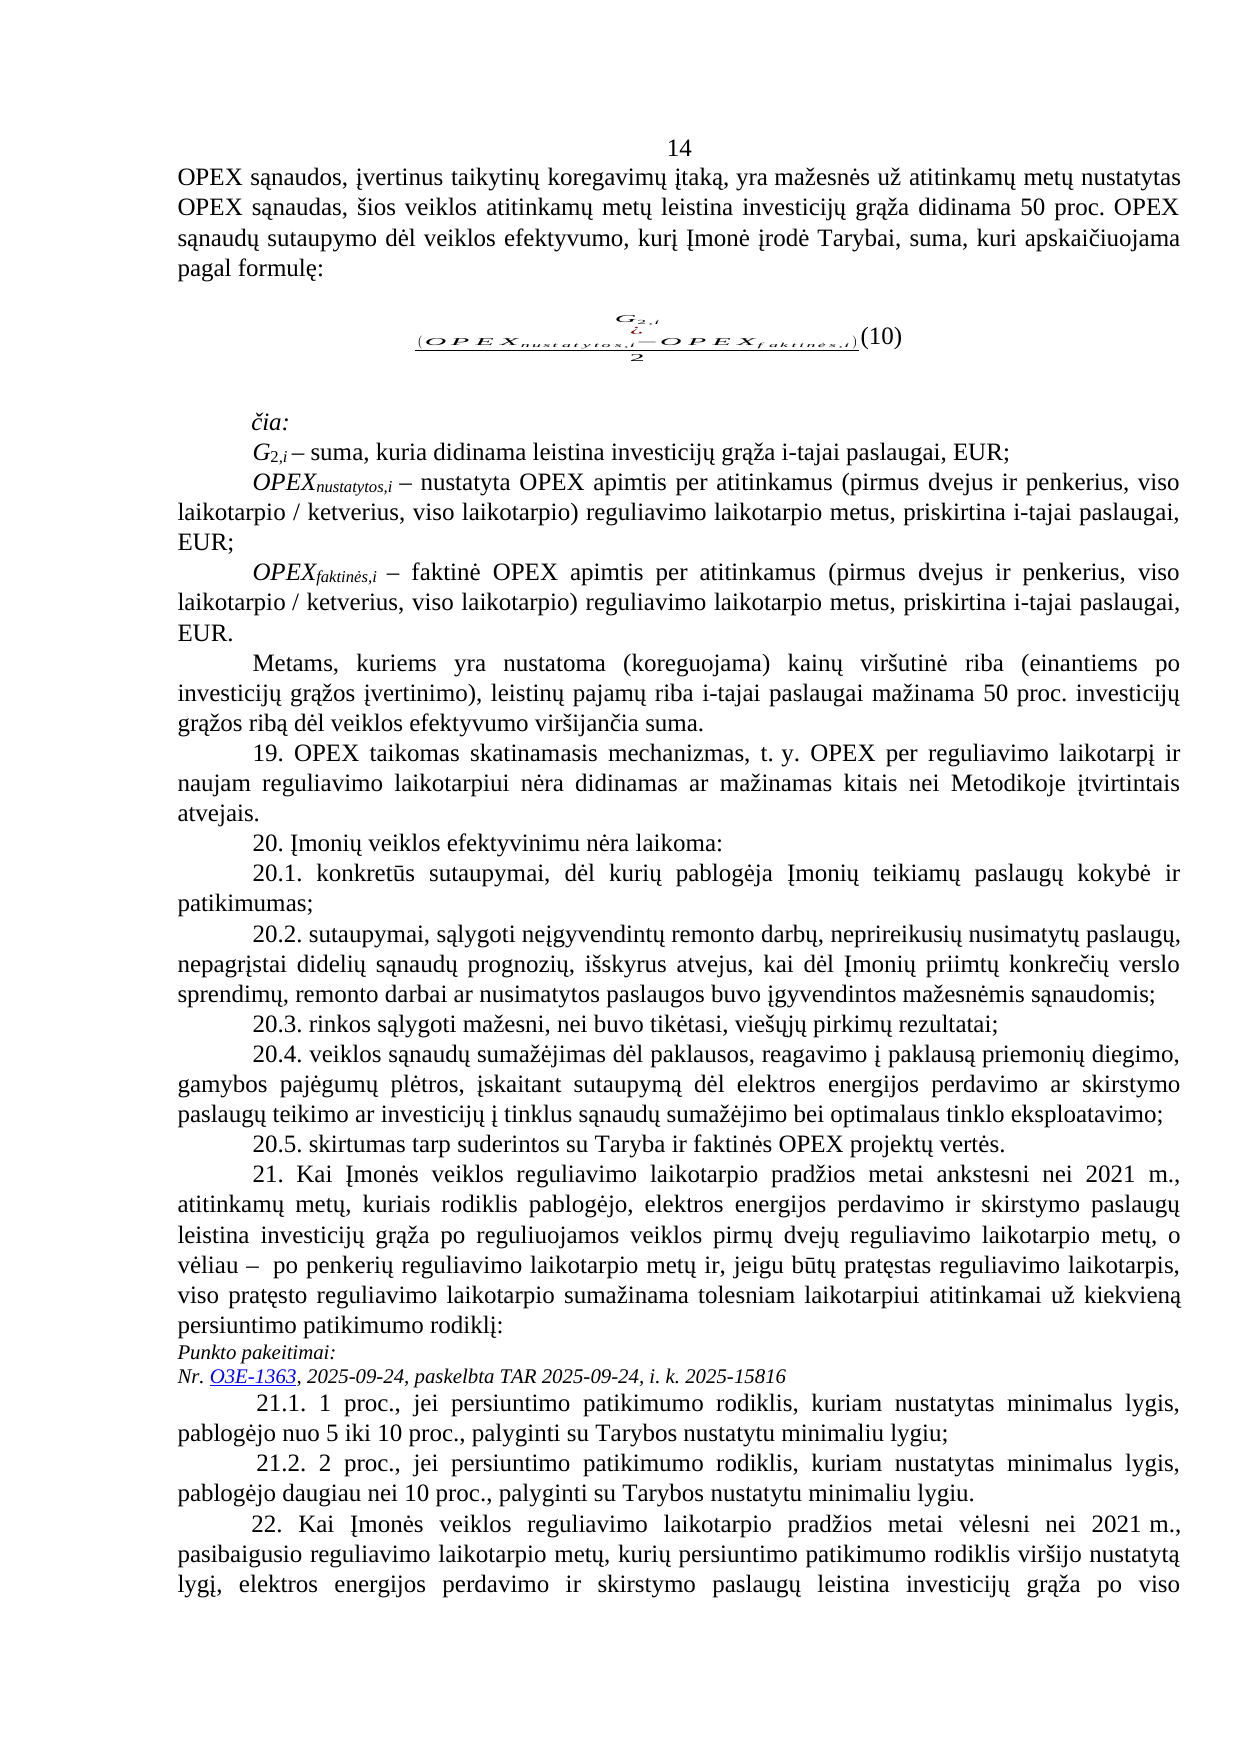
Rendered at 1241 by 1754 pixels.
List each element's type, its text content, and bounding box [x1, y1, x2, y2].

text 21. Kai Įmonės veiklos reguliavimo laikotarpio pradžios metai ankstesni nei 2021 m., atitinkamų metų, kuriais rodiklis pablogėjo, elektros energijos perdavimo ir skirstymo paslaugų leistina investicijų grąža po reguliuojamos veiklos pirmų dvejų reguliavimo laikotarpio metų, o vėliau – po penkerių reguliavimo laikotarpio metų ir, jeigu būtų pratęstas reguliavimo laikotarpis, viso pratęsto reguliavimo laikotarpio sumažinama tolesniam laikotarpiui atitinkamai už kiekvieną persiuntimo patikimumo rodiklį: [177, 1159, 1181, 1339]
text 20.4. veiklos sąnaudų sumažėjimas dėl paklausos, reagavimo į paklausą priemonių diegimo, gamybos pajėgumų plėtros, įskaitant sutaupymą dėl elektros energijos perdavimo ar skirstymo paslaugų teikimo ar investicijų į tinklus sąnaudų sumažėjimo bei optimalaus tinklo eksploatavimo; [177, 1039, 1181, 1128]
text 19. OPEX taikomas skatinamasis mechanizmas, t. y. OPEX per reguliavimo laikotarpį ir naujam reguliavimo laikotarpiui nėra didinamas ar mažinamas kitais nei Metodikoje įtvirtintais atvejais. [177, 738, 1181, 827]
text 20.2. sutaupymai, sąlygoti neįgyvendintų remonto darbų, neprireikusių nusimatytų paslaugų, nepagrįstai didelių sąnaudų prognozių, išskyrus atvejus, kai dėl Įmonių priimtų konkrečių verslo sprendimų, remonto darbai ar nusimatytos paslaugos buvo įgyvendintos mažesnėmis sąnaudomis; [177, 919, 1181, 1008]
text čia: [177, 407, 1181, 436]
text 20.5. skirtumas tarp suderintos su Taryba ir faktinės OPEX projektų vertės. [177, 1129, 1181, 1158]
text 20. Įmonių veiklos efektyvinimu nėra laikoma: [177, 828, 1181, 857]
text 20.1. konkretūs sutaupymai, dėl kurių pablogėja Įmonių teikiamų paslaugų kokybė ir patikimumas; [177, 858, 1181, 917]
text 22. Kai Įmonės veiklos reguliavimo laikotarpio pradžios metai vėlesni nei 2021 m., pasibaigusio reguliavimo laikotarpio metų, kurių persiuntimo patikimumo rodiklis viršijo nustatytą lygį, elektros energijos perdavimo ir skirstymo paslaugų leistina investicijų grąža po viso [177, 1509, 1181, 1598]
text OPEX sąnaudos, įvertinus taikytinų koregavimų įtaką, yra mažesnės už atitinkamų metų nustatytas OPEX sąnaudas, šios veiklos atitinkamų metų leistina investicijų grąža didinama 50 proc. OPEX sąnaudų sutaupymo dėl veiklos efektyvumo, kurį Įmonė įrodė Tarybai, suma, kuri apskaičiuojama pagal formulę: [177, 162, 1181, 281]
text OPEXfaktinės,i – faktinė OPEX apimtis per atitinkamus (pirmus dvejus ir penkerius, viso laikotarpio / ketverius, viso laikotarpio) reguliavimo laikotarpio metus, priskirtina i-tajai paslaugai, EUR. [177, 557, 1181, 646]
text 21.2. 2 proc., jei persiuntimo patikimumo rodiklis, kuriam nustatytas minimalus lygis, pablogėjo daugiau nei 10 proc., palyginti su Tarybos nustatytu minimaliu lygiu. [177, 1448, 1181, 1507]
text Nr. O3E-1363, 2025-09-24, paskelbta TAR 2025-09-24, i. k. 2025-15816 [177, 1364, 1181, 1388]
text OPEXnustatytos,i – nustatyta OPEX apimtis per atitinkamus (pirmus dvejus ir penkerius, viso laikotarpio / ketverius, viso laikotarpio) reguliavimo laikotarpio metus, priskirtina i-tajai paslaugai, EUR; [177, 467, 1181, 556]
text Punkto pakeitimai: [177, 1340, 1181, 1364]
text G2,i – suma, kuria didinama leistina investicijų grąža i-tajai paslaugai, EUR; [177, 437, 1181, 466]
text Metams, kuriems yra nustatoma (koreguojama) kainų viršutinė riba (einantiems po investicijų grąžos įvertinimo), leistinų pajamų riba i-tajai paslaugai mažinama 50 proc. investicijų grąžos ribą dėl veiklos efektyvumo viršijančia suma. [177, 648, 1181, 737]
text 21.1. 1 proc., jei persiuntimo patikimumo rodiklis, kuriam nustatytas minimalus lygis, pablogėjo nuo 5 iki 10 proc., palyginti su Tarybos nustatytu minimaliu lygiu; [177, 1388, 1181, 1447]
text 20.3. rinkos sąlygoti mažesni, nei buvo tikėtasi, viešųjų pirkimų rezultatai; [177, 1009, 1181, 1038]
text (10) [177, 313, 1181, 375]
